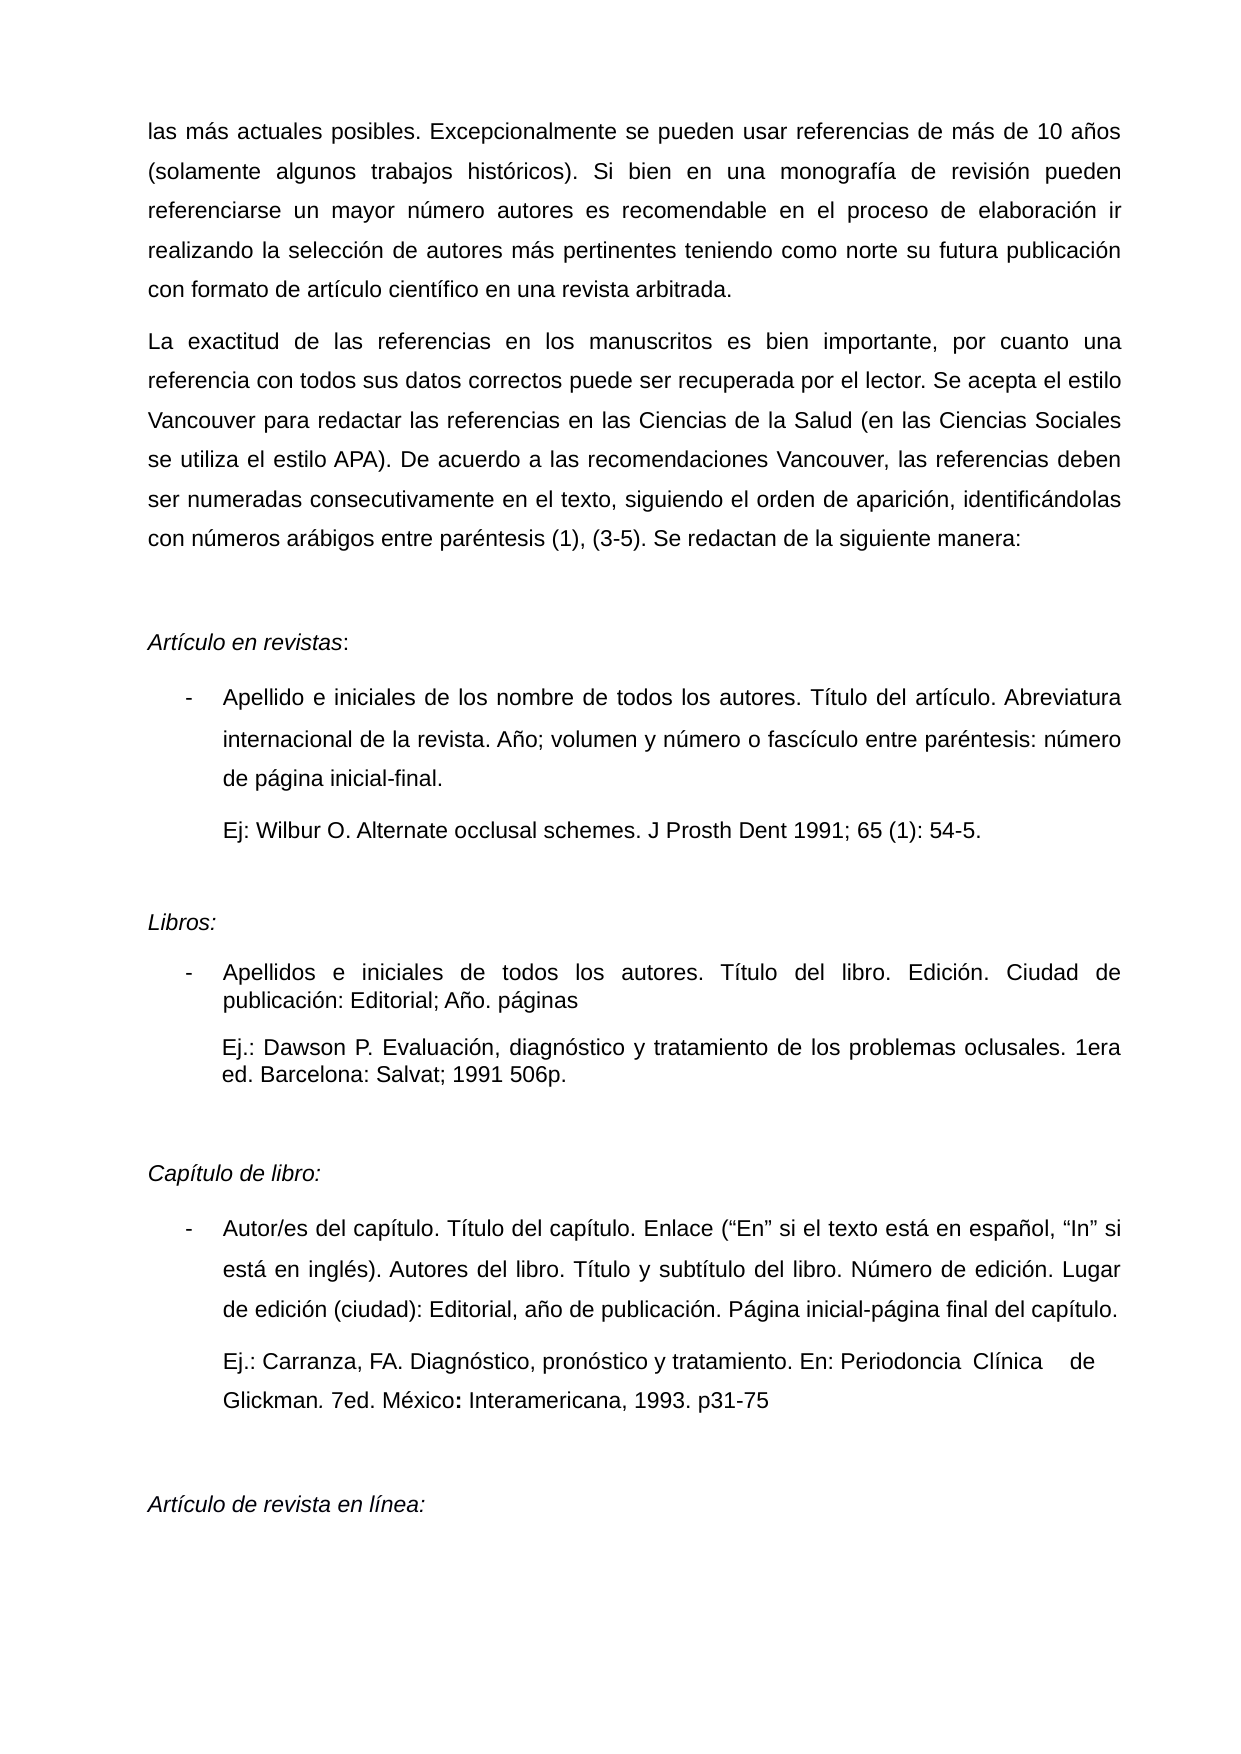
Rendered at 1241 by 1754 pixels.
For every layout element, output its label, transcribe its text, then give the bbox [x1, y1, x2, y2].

list Apellido e iniciales de los nombre de todos los autores. Título del artículo. Abreviatura internacional de la revista. Año; volumen y número o fascículo entre paréntesis: número de página inicial-final. [185, 681, 1122, 792]
list Capítulo de libro: [148, 1160, 1122, 1186]
list Autor/es del capítulo. Título del capítulo. Enlace (“En” si el texto está en español, “In” si está en inglés). Autores del libro. Título y subtítulo del libro. Número de edición. Lugar de edición (ciudad): Editorial, año de publicación. Página inicial-página final del capítulo. [185, 1212, 1122, 1322]
list Apellidos e iniciales de todos los autores. Título del libro. Edición. Ciudad de publicación: Editorial; Año. páginas [185, 956, 1122, 1013]
list Ej.: Carranza, FA. Diagnóstico, pronóstico y tratamiento. En: Periodoncia Clínica de Glickman. 7ed. México: Interamericana, 1993. p31-75 [185, 1348, 1122, 1413]
list Ej: Wilbur O. Alternate occlusal schemes. J Prosth Dent 1991; 65 (1): 54-5. [185, 817, 1122, 843]
text Libros: [148, 909, 1122, 935]
list Artículo de revista en línea: [148, 1491, 1122, 1517]
text La exactitud de las referencias en los manuscritos es bien importante, por cuanto una referencia con todos sus datos correctos puede ser recuperada por el lector. Se acepta el estilo Vancouver para redactar las referencias en las Ciencias de la Salud (en las Ciencias Sociales se utiliza el estilo APA). De acuerdo a las recomendaciones Vancouver, las referencias deben ser numeradas consecutivamente en el texto, siguiendo el orden de aparición, identificándolas con números arábigos entre paréntesis (1), (3-5). Se redactan de la siguiente manera: [148, 328, 1122, 552]
text Artículo en revistas: [148, 629, 1122, 656]
text las más actuales posibles. Excepcionalmente se pueden usar referencias de más de 10 años (solamente algunos trabajos históricos). Si bien en una monografía de revisión pueden referenciarse un mayor número autores es recomendable en el proceso de elaboración ir realizando la selección de autores más pertinentes teniendo como norte su futura publicación con formato de artículo científico en una revista arbitrada. [148, 118, 1122, 302]
text Ej.: Dawson P. Evaluación, diagnóstico y tratamiento de los problemas oclusales. 1era ed. Barcelona: Salvat; 1991 506p. [148, 1034, 1122, 1087]
